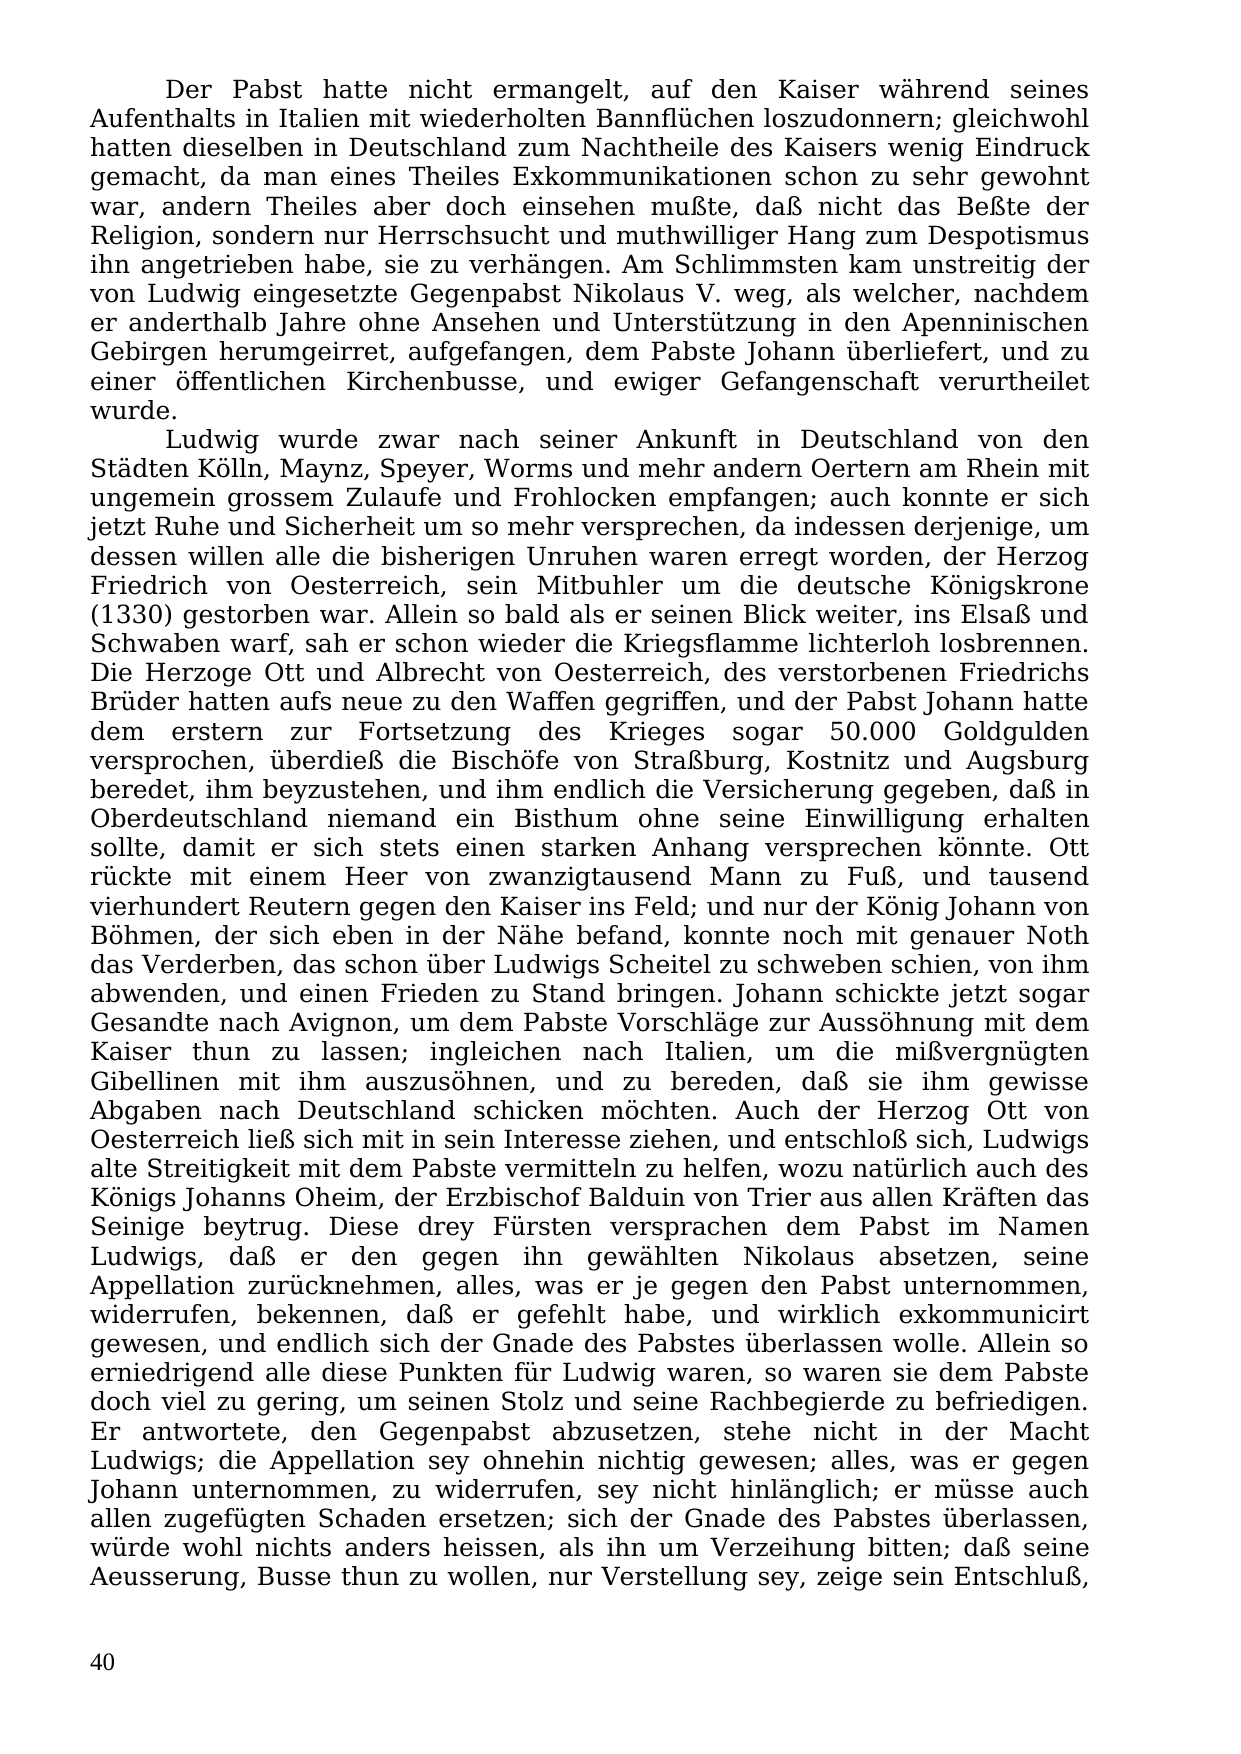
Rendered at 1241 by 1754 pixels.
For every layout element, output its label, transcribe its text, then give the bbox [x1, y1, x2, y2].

text Ludwig wurde zwar nach seiner Ankunft in Deutschland von den Städten Kölln, Maynz, Speyer, Worms und mehr andern Oertern am Rhein mit ungemein grossem Zulaufe und Frohlocken empfangen; auch konnte er sich jetzt Ruhe und Sicherheit um so mehr versprechen, da indessen derjenige, um dessen willen alle die bisherigen Unruhen waren erregt worden, der Herzog Friedrich von Oesterreich, sein Mitbuhler um die deutsche Königskrone (1330) gestorben war. Allein so bald als er seinen Blick weiter, ins Elsaß und Schwaben warf, sah er schon wieder die Kriegsflamme lichterloh losbrennen. Die Herzoge Ott und Albrecht von Oesterreich, des verstorbenen Friedrichs Brüder hatten aufs neue zu den Waffen gegriffen, und der Pabst Johann hatte dem erstern zur Fortsetzung des Krieges sogar 50.000 Goldgulden versprochen, überdieß die Bischöfe von Straßburg, Kostnitz und Augsburg beredet, ihm beyzustehen, und ihm endlich die Versicherung gegeben, daß in Oberdeutschland niemand ein Bisthum ohne seine Einwilligung erhalten sollte, damit er sich stets einen starken Anhang versprechen könnte. Ott rückte mit einem Heer von zwanzigtausend Mann zu Fuß, und tausend vierhundert Reutern gegen den Kaiser ins Feld; und nur der König Johann von Böhmen, der sich eben in der Nähe befand, konnte noch mit genauer Noth das Verderben, das schon über Ludwigs Scheitel zu schweben schien, von ihm abwenden, und einen Frieden zu Stand bringen. Johann schickte jetzt sogar Gesandte nach Avignon, um dem Pabste Vorschläge zur Aussöhnung mit dem Kaiser thun zu lassen; ingleichen nach Italien, um die mißvergnügten Gibellinen mit ihm auszusöhnen, und zu bereden, daß sie ihm gewisse Abgaben nach Deutschland schicken möchten. Auch der Herzog Ott von Oesterreich ließ sich mit in sein Interesse ziehen, und entschloß sich, Ludwigs alte Streitigkeit mit dem Pabste vermitteln zu helfen, wozu natürlich auch des Königs Johanns Oheim, der Erzbischof Balduin von Trier aus allen Kräften das Seinige beytrug. Diese drey Fürsten versprachen dem Pabst im Namen Ludwigs, daß er den gegen ihn gewählten Nikolaus absetzen, seine Appellation zurücknehmen, alles, was er je gegen den Pabst unternommen, widerrufen, bekennen, daß er gefehlt habe, und wirklich exkommunicirt gewesen, und endlich sich der Gnade des Pabstes überlassen wolle. Allein so erniedrigend alle diese Punkten für Ludwig waren, so waren sie dem Pabste doch viel zu gering, um seinen Stolz und seine Rachbegierde zu befriedigen. Er antwortete, den Gegenpabst abzusetzen, stehe nicht in der Macht Ludwigs; die Appellation sey ohnehin nichtig gewesen; alles, was er gegen Johann unternommen, zu widerrufen, sey nicht hinlänglich; er müsse auch allen zugefügten Schaden ersetzen; sich der Gnade des Pabstes überlassen, würde wohl nichts anders heissen, als ihn um Verzeihung bitten; daß seine Aeusserung, Busse thun zu wollen, nur Verstellung sey, zeige sein Entschluß, [90, 425, 1091, 1592]
text Der Pabst hatte nicht ermangelt, auf den Kaiser während seines Aufenthalts in Italien mit wiederholten Bannflüchen loszudonnern; gleichwohl hatten dieselben in Deutschland zum Nachtheile des Kaisers wenig Eindruck gemacht, da man eines Theiles Exkommunikationen schon zu sehr gewohnt war, andern Theiles aber doch einsehen mußte, daß nicht das Beßte der Religion, sondern nur Herrschsucht und muthwilliger Hang zum Despotismus ihn angetrieben habe, sie zu verhängen. Am Schlimmsten kam unstreitig der von Ludwig eingesetzte Gegenpabst Nikolaus V. weg, als welcher, nachdem er anderthalb Jahre ohne Ansehen und Unterstützung in den Apenninischen Gebirgen herumgeirret, aufgefangen, dem Pabste Johann überliefert, und zu einer öffentlichen Kirchenbusse, und ewiger Gefangenschaft verurtheilet wurde. [90, 75, 1091, 425]
